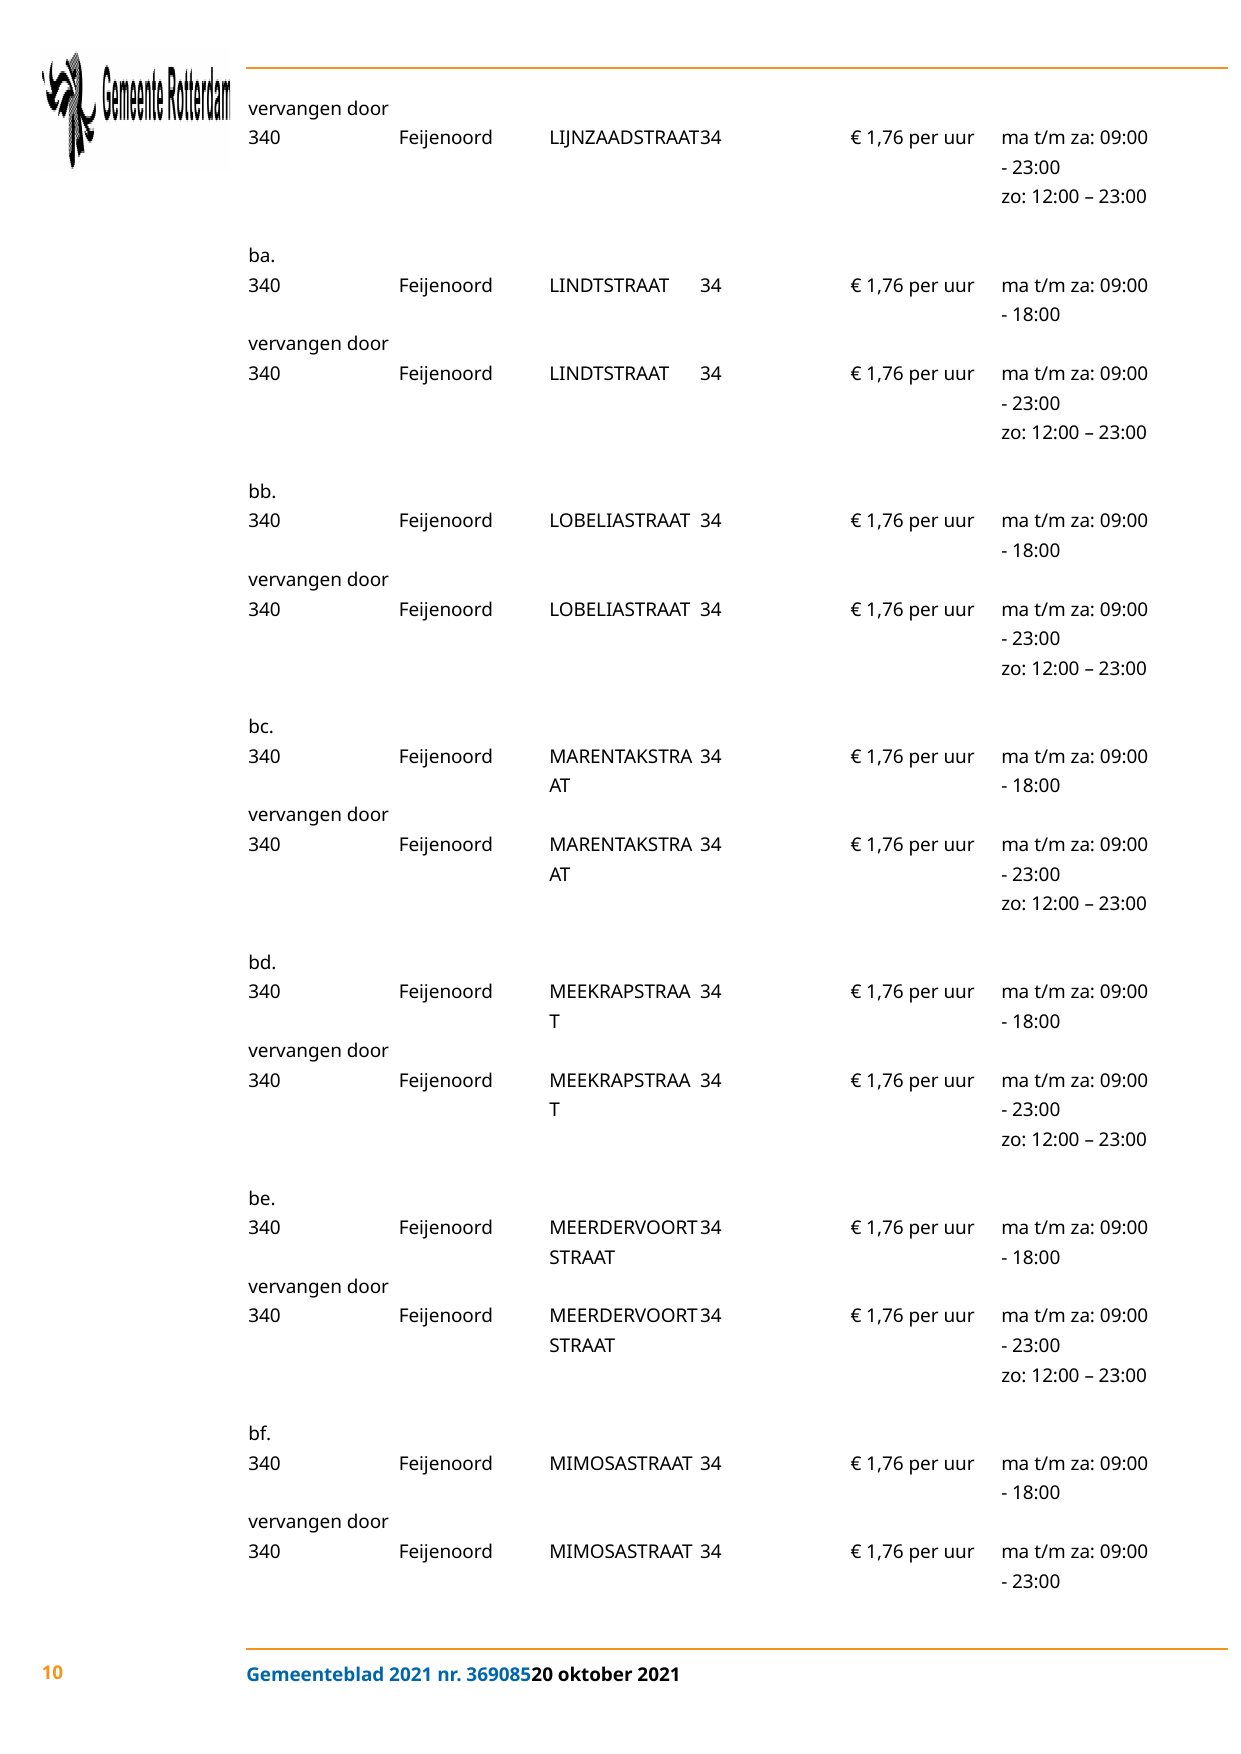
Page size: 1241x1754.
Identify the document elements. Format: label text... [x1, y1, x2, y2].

table_header 34 [700, 1450, 850, 1505]
table_header € 1,76 per uur [850, 1538, 1001, 1593]
table_header ma t/m za: 09:00 - 18:00 [1001, 272, 1152, 327]
table_header Feijenoord [399, 125, 549, 209]
table_header € 1,76 per uur [850, 360, 1001, 445]
table_header Feijenoord [399, 1214, 549, 1270]
text vervangen door [248, 1037, 1152, 1063]
table_header € 1,76 per uur [850, 596, 1001, 681]
text vervangen door [248, 1273, 1152, 1299]
table_header Feijenoord [399, 360, 549, 445]
table_header 340 [248, 125, 398, 209]
table_header 34 [700, 1214, 850, 1270]
table_header LIJNZAADSTRAAT [549, 125, 700, 209]
table_header ma t/m za: 09:00 - 23:00 zo: 12:00 – 23:00 [1001, 596, 1152, 681]
table_header ma t/m za: 09:00 - 18:00 [1001, 1450, 1152, 1505]
table_header 340 [248, 1303, 398, 1387]
table_header € 1,76 per uur [850, 979, 1001, 1034]
table_header 34 [700, 508, 850, 563]
table_header MEERDERVOORTSTRAAT [549, 1303, 700, 1387]
table_header MIMOSASTRAAT [549, 1538, 700, 1593]
text bb. [248, 478, 1152, 503]
table_header MEEKRAPSTRAAT [549, 979, 700, 1034]
table_header ma t/m za: 09:00 - 23:00 zo: 12:00 – 23:00 [1001, 360, 1152, 445]
table_header MEEKRAPSTRAAT [549, 1067, 700, 1152]
table_header LOBELIASTRAAT [549, 508, 700, 563]
table_header 340 [248, 1538, 398, 1593]
text vervangen door [248, 1508, 1152, 1534]
table_header 34 [700, 743, 850, 798]
table_header 340 [248, 508, 398, 563]
table_header € 1,76 per uur [850, 1067, 1001, 1152]
table_header ma t/m za: 09:00 - 18:00 [1001, 743, 1152, 798]
table_header 34 [700, 1538, 850, 1593]
table_header 34 [700, 125, 850, 209]
table_header Feijenoord [399, 596, 549, 681]
table_header LOBELIASTRAAT [549, 596, 700, 681]
table_header Feijenoord [399, 979, 549, 1034]
table_header € 1,76 per uur [850, 1450, 1001, 1505]
table_header 340 [248, 979, 398, 1034]
table_header ma t/m za: 09:00 - 18:00 [1001, 979, 1152, 1034]
table_header LINDTSTRAAT [549, 272, 700, 327]
table_header Feijenoord [399, 1538, 549, 1593]
table_header Feijenoord [399, 508, 549, 563]
table_header € 1,76 per uur [850, 831, 1001, 916]
table_header LINDTSTRAAT [549, 360, 700, 445]
text vervangen door [248, 95, 1152, 121]
table_header 340 [248, 1067, 398, 1152]
table_header MIMOSASTRAAT [549, 1450, 700, 1505]
table_header 34 [700, 360, 850, 445]
table_header 340 [248, 743, 398, 798]
table_header 34 [700, 1303, 850, 1387]
table_header ma t/m za: 09:00 - 23:00 zo: 12:00 – 23:00 [1001, 125, 1152, 209]
table_header ma t/m za: 09:00 - 18:00 [1001, 508, 1152, 563]
table_header Feijenoord [399, 272, 549, 327]
table_header 340 [248, 831, 398, 916]
table_header ma t/m za: 09:00 - 23:00 zo: 12:00 – 23:00 [1001, 1067, 1152, 1152]
text bc. [248, 713, 1152, 739]
text bd. [248, 949, 1152, 975]
table_header 34 [700, 831, 850, 916]
table_header 34 [700, 272, 850, 327]
text be. [248, 1185, 1152, 1210]
table_header ma t/m za: 09:00 - 18:00 [1001, 1214, 1152, 1270]
table_header MARENTAKSTRAAT [549, 743, 700, 798]
table_header MARENTAKSTRAAT [549, 831, 700, 916]
table_header € 1,76 per uur [850, 272, 1001, 327]
text bf. [248, 1420, 1152, 1446]
table_header € 1,76 per uur [850, 1214, 1001, 1270]
table_header 340 [248, 272, 398, 327]
table_header € 1,76 per uur [850, 508, 1001, 563]
table_header Feijenoord [399, 1303, 549, 1387]
text vervangen door [248, 330, 1152, 356]
table_header € 1,76 per uur [850, 1303, 1001, 1387]
table_header ma t/m za: 09:00 - 23:00 [1001, 1538, 1152, 1593]
text ba. [248, 242, 1152, 268]
table_header Feijenoord [399, 1067, 549, 1152]
table_header 34 [700, 979, 850, 1034]
table_header ma t/m za: 09:00 - 23:00 zo: 12:00 – 23:00 [1001, 1303, 1152, 1387]
table_header 34 [700, 1067, 850, 1152]
text vervangen door [248, 802, 1152, 827]
table_header € 1,76 per uur [850, 125, 1001, 209]
table_header € 1,76 per uur [850, 743, 1001, 798]
table_header 340 [248, 1214, 398, 1270]
text vervangen door [248, 566, 1152, 592]
table_header MEERDERVOORTSTRAAT [549, 1214, 700, 1270]
table_header Feijenoord [399, 831, 549, 916]
table_header ma t/m za: 09:00 - 23:00 zo: 12:00 – 23:00 [1001, 831, 1152, 916]
picture [41, 47, 231, 172]
table_header 340 [248, 360, 398, 445]
table_header Feijenoord [399, 1450, 549, 1505]
table_header 340 [248, 596, 398, 681]
table_header 340 [248, 1450, 398, 1505]
table_header Feijenoord [399, 743, 549, 798]
table_header 34 [700, 596, 850, 681]
